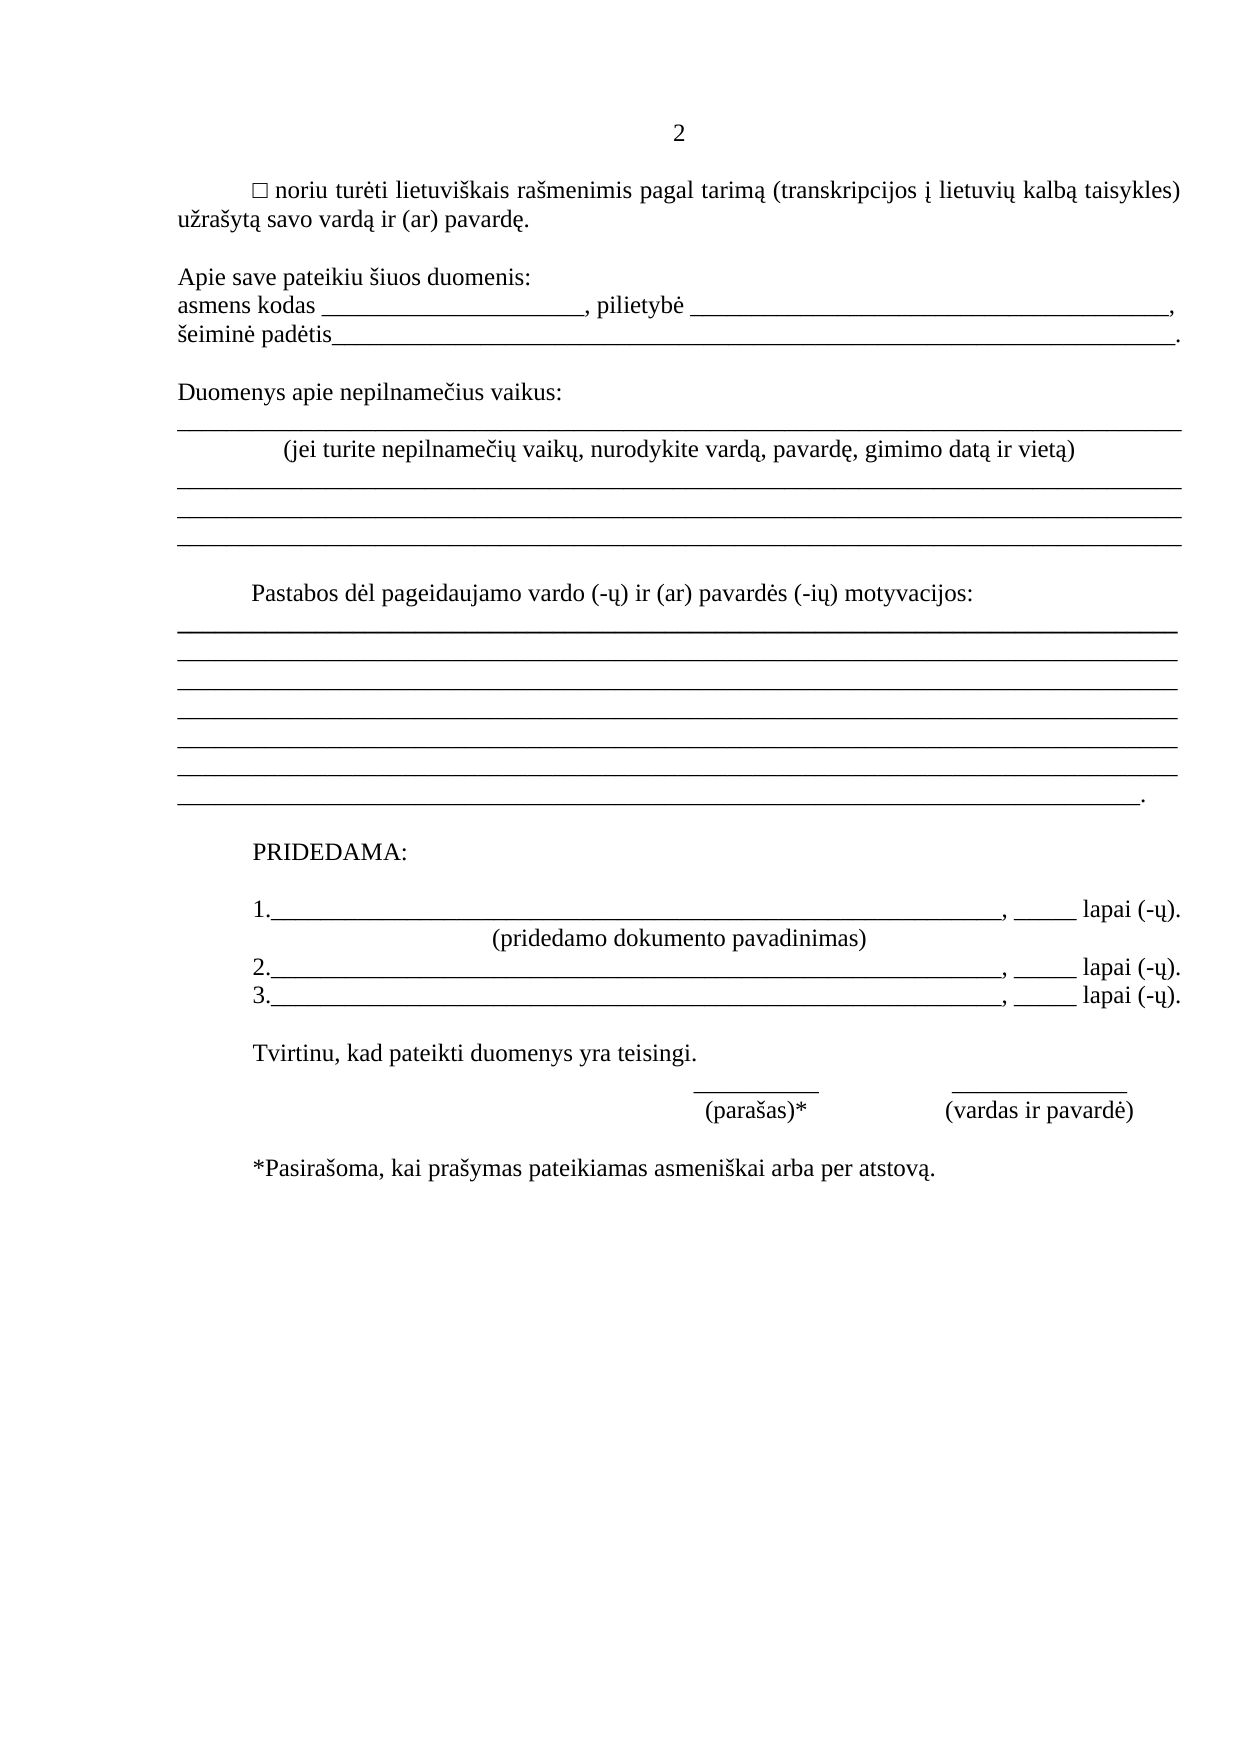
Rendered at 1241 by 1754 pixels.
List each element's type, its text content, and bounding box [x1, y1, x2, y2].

text Pastabos dėl pageidaujamo vardo (-ų) ir (ar) pavardės (-ių) motyvacijos: _____________________________________________________________________________________________________________________________________________________________________________________________________________________________________________________________________________________________________________________________________________________________________________________________________________________________________________________________________________________________________________________________________________________________________________. [177, 578, 1181, 808]
text 3. , _____ lapai (-ų). [177, 981, 1181, 1009]
text (jei turite nepilnamečių vaikų, nurodykite vardą, pavardę, gimimo datą ir vietą) [177, 434, 1181, 463]
text Apie save pateikiu šiuos duomenis: [177, 262, 1181, 291]
text asmens kodas _____________________, pilietybė , [177, 291, 1181, 319]
text □ noriu turėti lietuviškais rašmenimis pagal tarimą (transkripcijos į lietuvių kalbą taisykles) užrašytą savo vardą ir (ar) pavardę. [177, 176, 1181, 233]
text šeiminė padėtis . [177, 319, 1181, 348]
text (pridedamo dokumento pavadinimas) [177, 923, 1181, 952]
text 1. , _____ lapai (-ų). [177, 894, 1181, 923]
table_header __________ (parašas)* [614, 1067, 898, 1124]
table_header [177, 1067, 614, 1124]
text *Pasirašoma, kai prašymas pateikiamas asmeniškai arba per atstovą. [177, 1153, 1181, 1182]
text Tvirtinu, kad pateikti duomenys yra teisingi. [177, 1038, 1181, 1067]
text Duomenys apie nepilnamečius vaikus: [177, 377, 1181, 406]
text PRIDEDAMA: [177, 837, 1181, 866]
table_header ______________ (vardas ir pavardė) [898, 1067, 1181, 1124]
text 2. , _____ lapai (-ų). [177, 952, 1181, 981]
